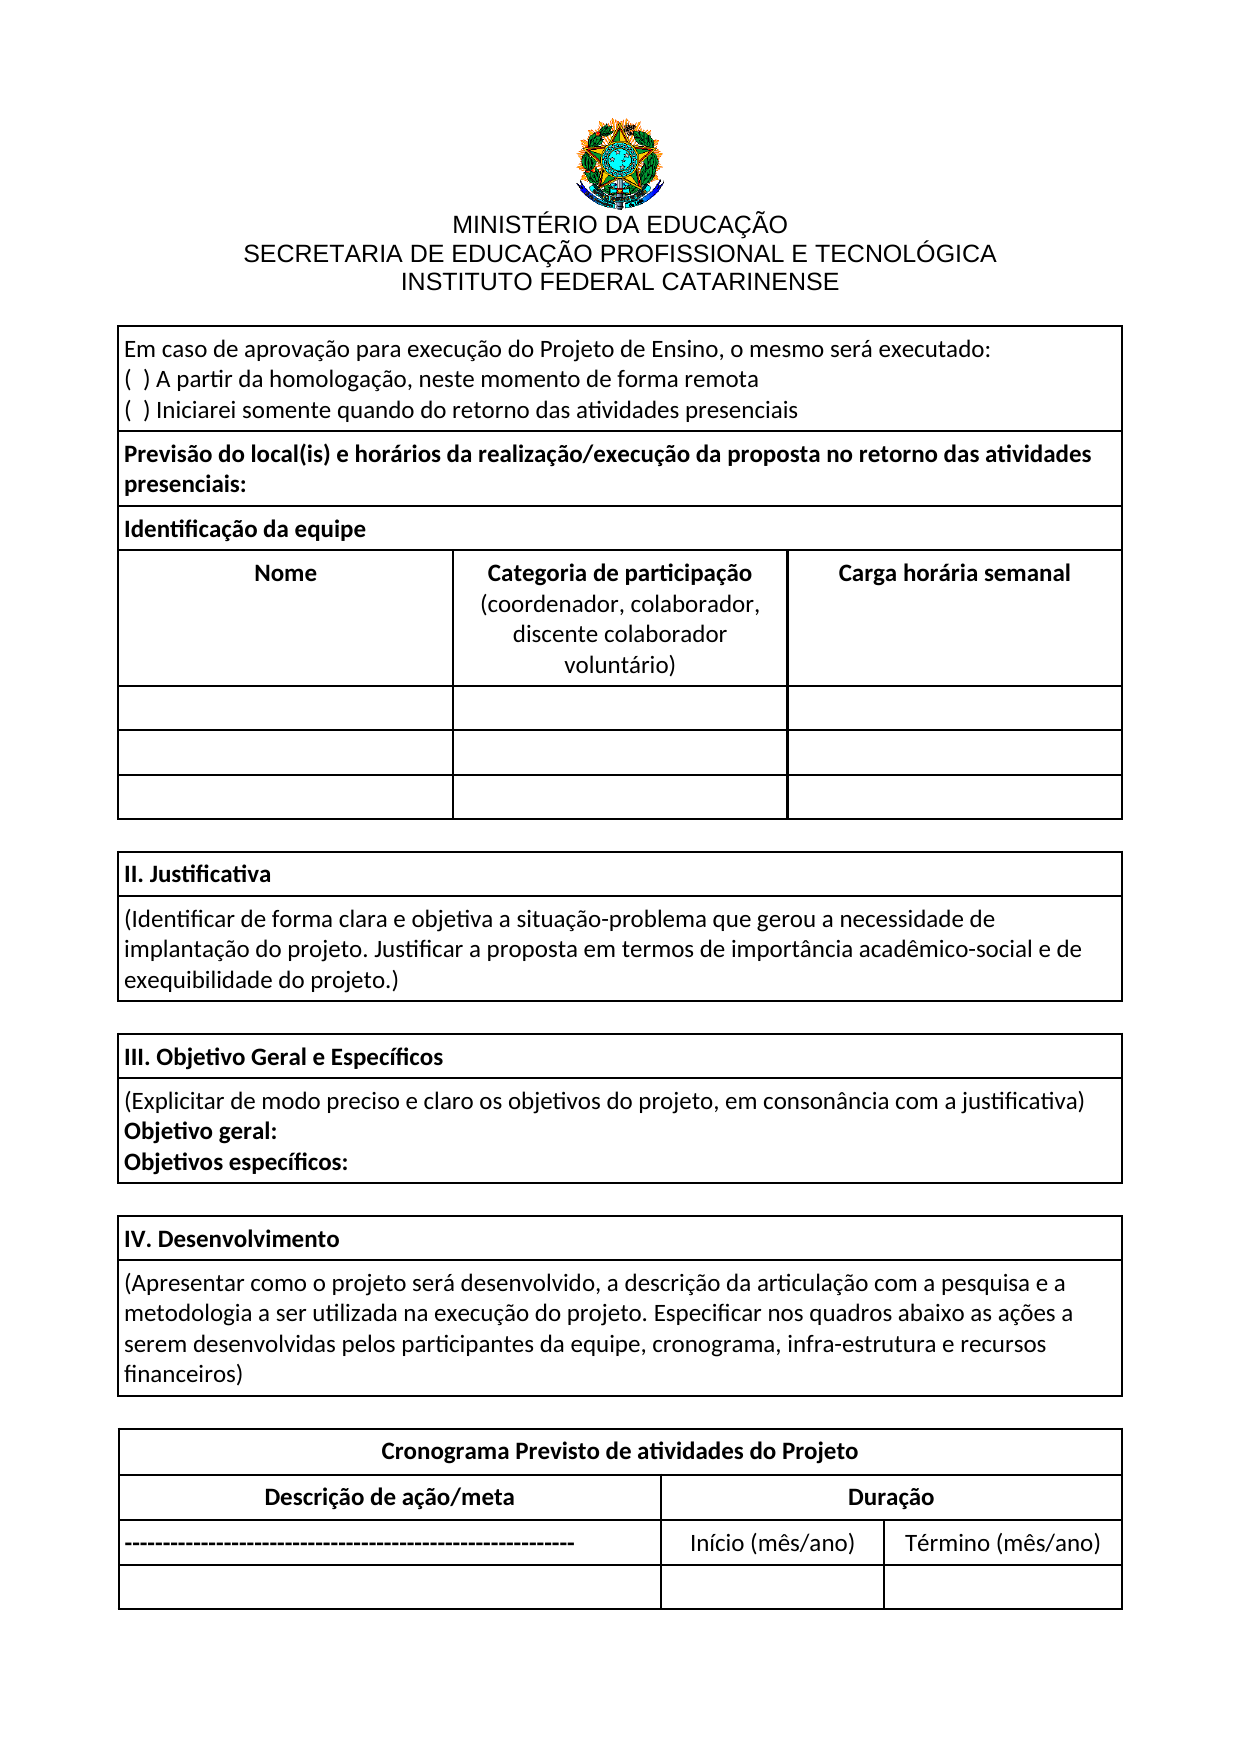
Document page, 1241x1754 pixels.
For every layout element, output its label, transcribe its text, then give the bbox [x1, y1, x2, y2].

table_cell ----------------------------------------------------------- [120, 1521, 660, 1563]
table_cell Nome [119, 551, 452, 685]
table_cell [120, 1566, 660, 1608]
table_cell [789, 687, 1121, 729]
table_cell Carga horária semanal [789, 551, 1121, 685]
table_cell [662, 1566, 883, 1608]
table_cell [454, 687, 786, 729]
table_cell Em caso de aprovação para execução do Projeto de Ensino, o mesmo será executado: ( ) A partir da homologação, neste momento de forma remota ( ) Iniciarei somente quando do retorno das atividades presenciais [119, 327, 1121, 430]
table_header II. Justificativa [119, 853, 1121, 895]
table_cell (Explicitar de modo preciso e claro os objetivos do projeto, em consonância com a justificativa) Objetivo geral: Objetivos específicos: [119, 1079, 1121, 1182]
picture [576, 118, 664, 210]
table_cell [454, 731, 786, 774]
table_header III. Objetivo Geral e Específicos [119, 1035, 1121, 1077]
table_cell Categoria de participação (coordenador, colaborador, discente colaborador voluntário) [454, 551, 786, 685]
table_cell [119, 776, 452, 818]
table_cell Previsão do local(is) e horários da realização/execução da proposta no retorno das atividades presenciais: [119, 432, 1121, 505]
table_cell Descrição de ação/meta [120, 1476, 660, 1519]
table_cell [789, 731, 1121, 774]
table_cell [119, 687, 452, 729]
table_cell [119, 731, 452, 774]
table_cell Início (mês/ano) [662, 1521, 883, 1563]
table_header IV. Desenvolvimento [119, 1217, 1121, 1259]
table_cell (Identificar de forma clara e objetiva a situação-problema que gerou a necessidade de implantação do projeto. Justificar a proposta em termos de importância acadêmico-social e de exequibilidade do projeto.) [119, 897, 1121, 1000]
table_cell [789, 776, 1121, 818]
table_header Cronograma Previsto de atividades do Projeto [120, 1430, 1121, 1473]
table_cell (Apresentar como o projeto será desenvolvido, a descrição da articulação com a pesquisa e a metodologia a ser utilizada na execução do projeto. Especificar nos quadros abaixo as ações a serem desenvolvidas pelos participantes da equipe, cronograma, infra-estrutura e recursos financeiros) [119, 1261, 1121, 1395]
table_cell Término (mês/ano) [885, 1521, 1121, 1563]
table_cell Duração [662, 1476, 1121, 1519]
table_cell [885, 1566, 1121, 1608]
table_cell [454, 776, 786, 818]
table_cell Identificação da equipe [119, 507, 1121, 549]
